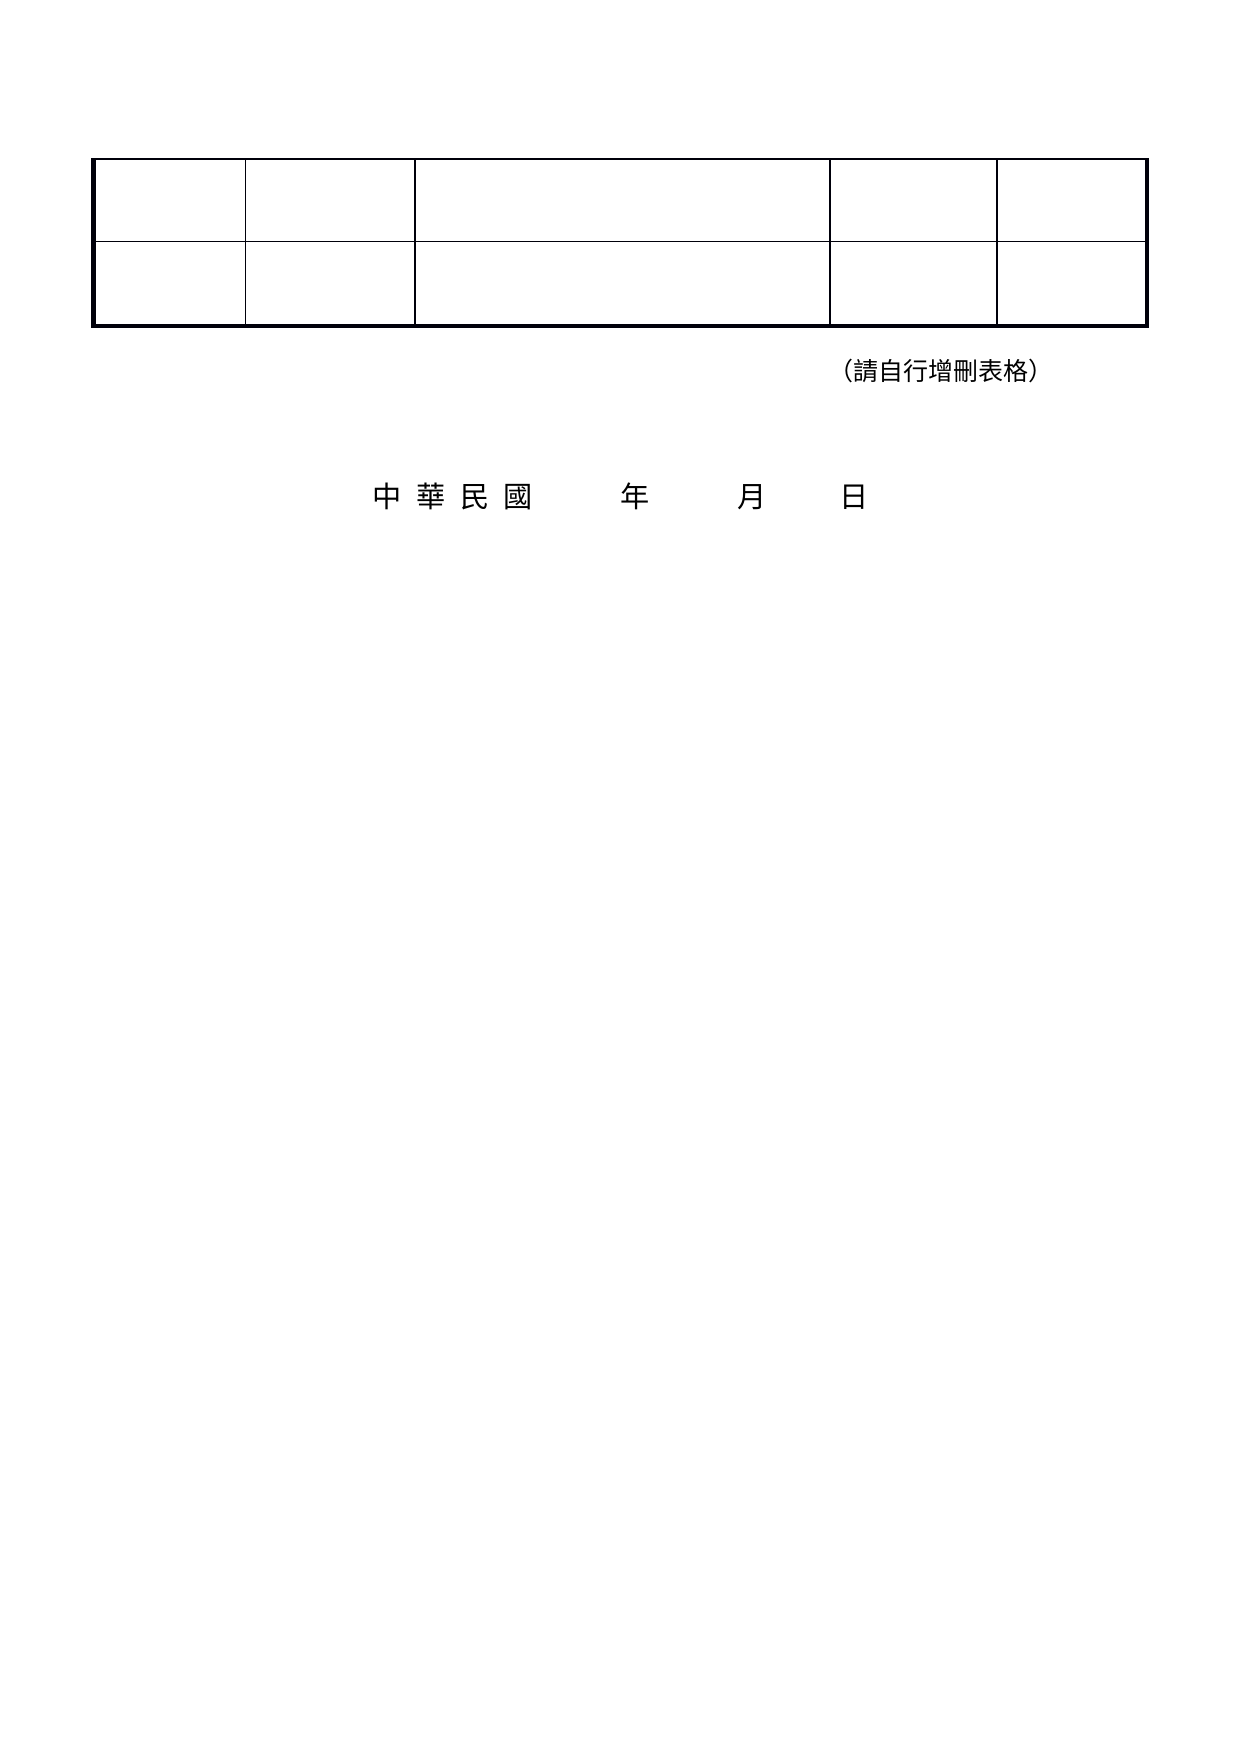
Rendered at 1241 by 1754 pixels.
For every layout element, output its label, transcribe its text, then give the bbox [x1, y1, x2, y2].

text 中 華 民 國 年 月 日 [187, 453, 1053, 516]
table_cell [416, 242, 829, 323]
table_cell [416, 160, 829, 241]
table_cell [246, 160, 414, 241]
table_cell [998, 160, 1145, 241]
table_cell [831, 242, 996, 323]
table_cell [246, 242, 414, 323]
table_cell [96, 160, 245, 241]
text （請自行增刪表格） [187, 328, 1053, 391]
table_cell [96, 242, 245, 323]
table_cell [998, 242, 1145, 323]
table_cell [831, 160, 996, 241]
